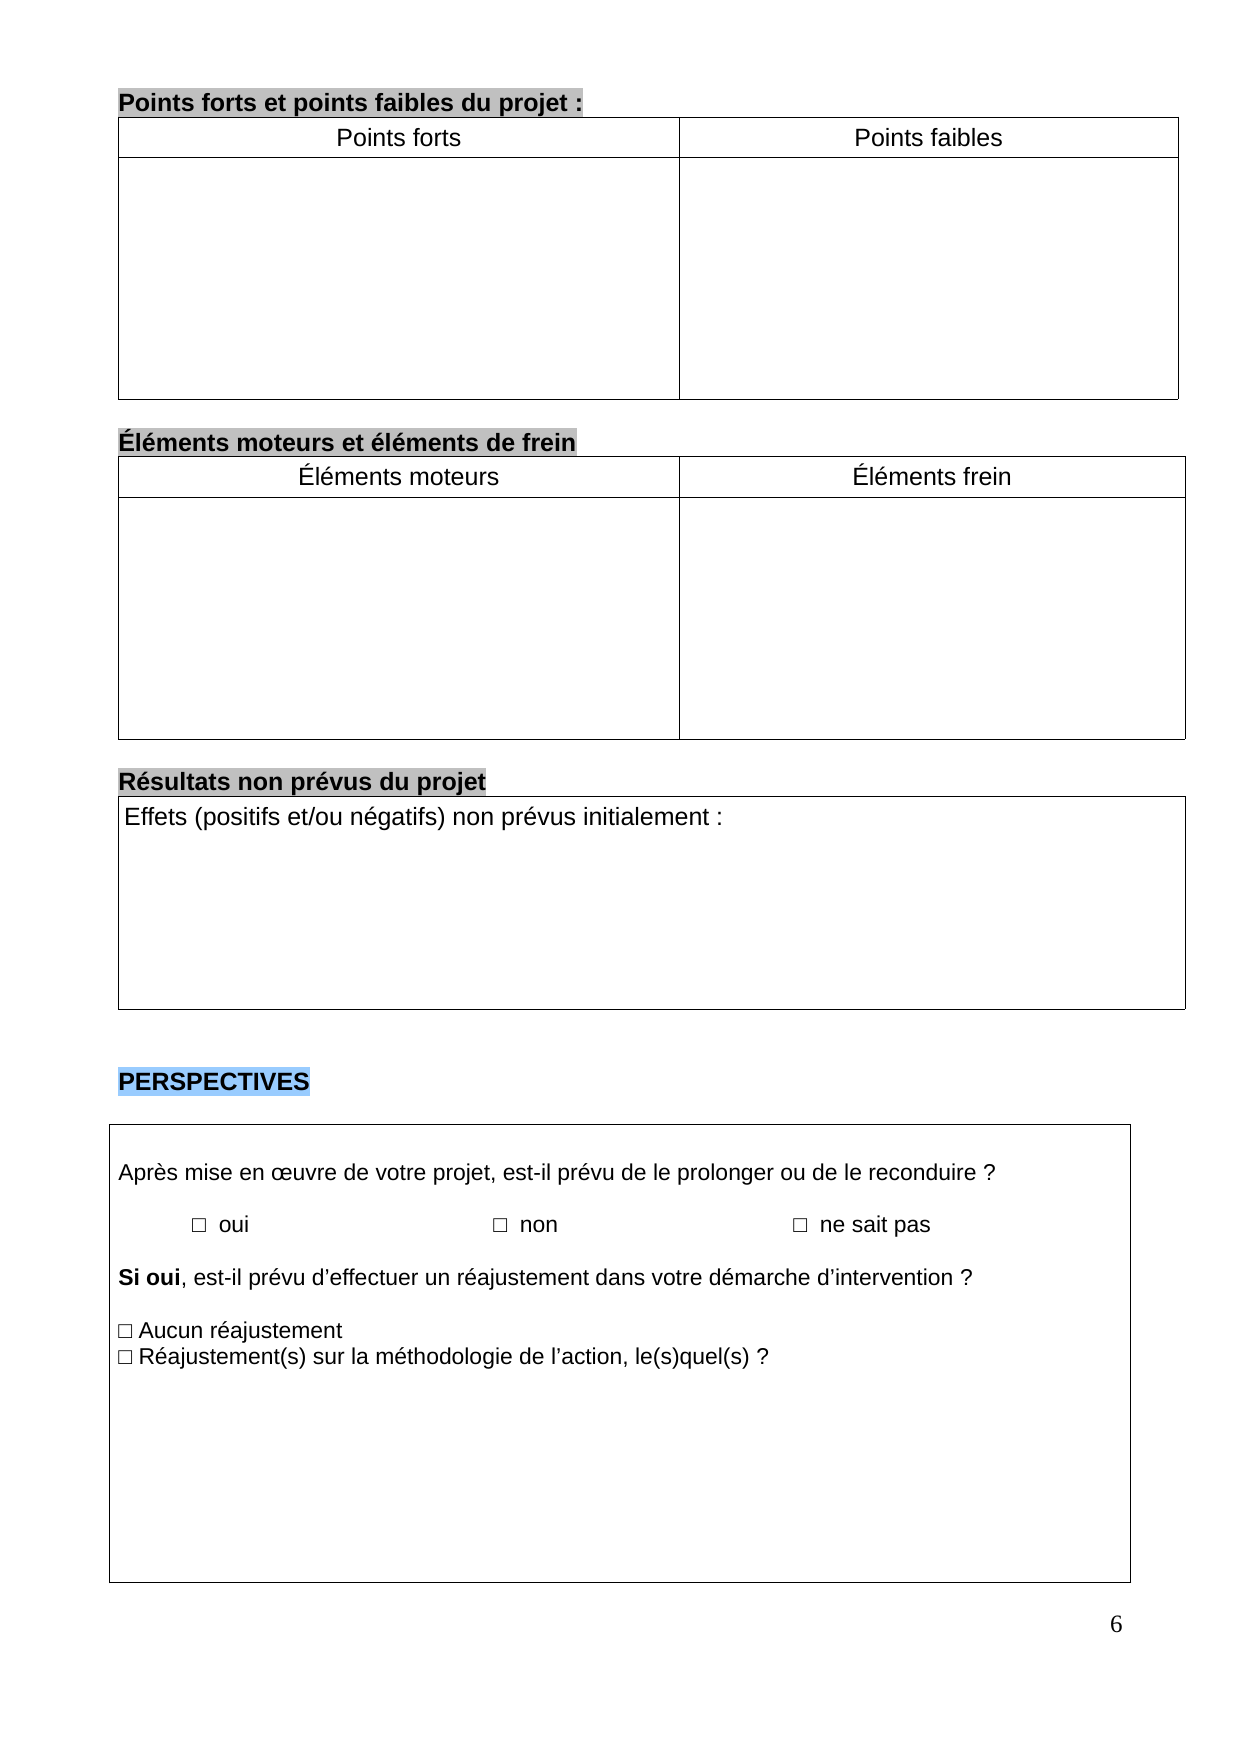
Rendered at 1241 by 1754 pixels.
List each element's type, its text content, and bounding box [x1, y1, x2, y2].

table_header Points faibles [680, 118, 1178, 157]
text Éléments moteurs et éléments de frein [118, 428, 1122, 456]
text PERSPECTIVES [118, 1067, 1122, 1096]
text Après mise en œuvre de votre projet, est-il prévu de le prolonger ou de le reconduire ? [118, 1159, 1122, 1185]
table_header Effets (positifs et/ou négatifs) non prévus initialement : [119, 797, 1185, 1009]
text □ oui □ non □ ne sait pas [118, 1211, 1122, 1238]
table_header Points forts [119, 118, 679, 157]
text Points forts et points faibles du projet : [118, 88, 1122, 117]
table_header Éléments moteurs [119, 457, 679, 497]
table_cell [119, 498, 679, 738]
text □ Aucun réajustement [118, 1317, 1122, 1343]
text □ Réajustement(s) sur la méthodologie de l’action, le(s)quel(s) ? [118, 1343, 1122, 1369]
table_cell [680, 158, 1178, 399]
text Résultats non prévus du projet [118, 767, 1122, 796]
table_cell [119, 158, 679, 399]
table_cell [680, 498, 1185, 738]
table_header Éléments frein [680, 457, 1185, 497]
text Si oui, est-il prévu d’effectuer un réajustement dans votre démarche d’intervention ? [118, 1264, 1122, 1290]
